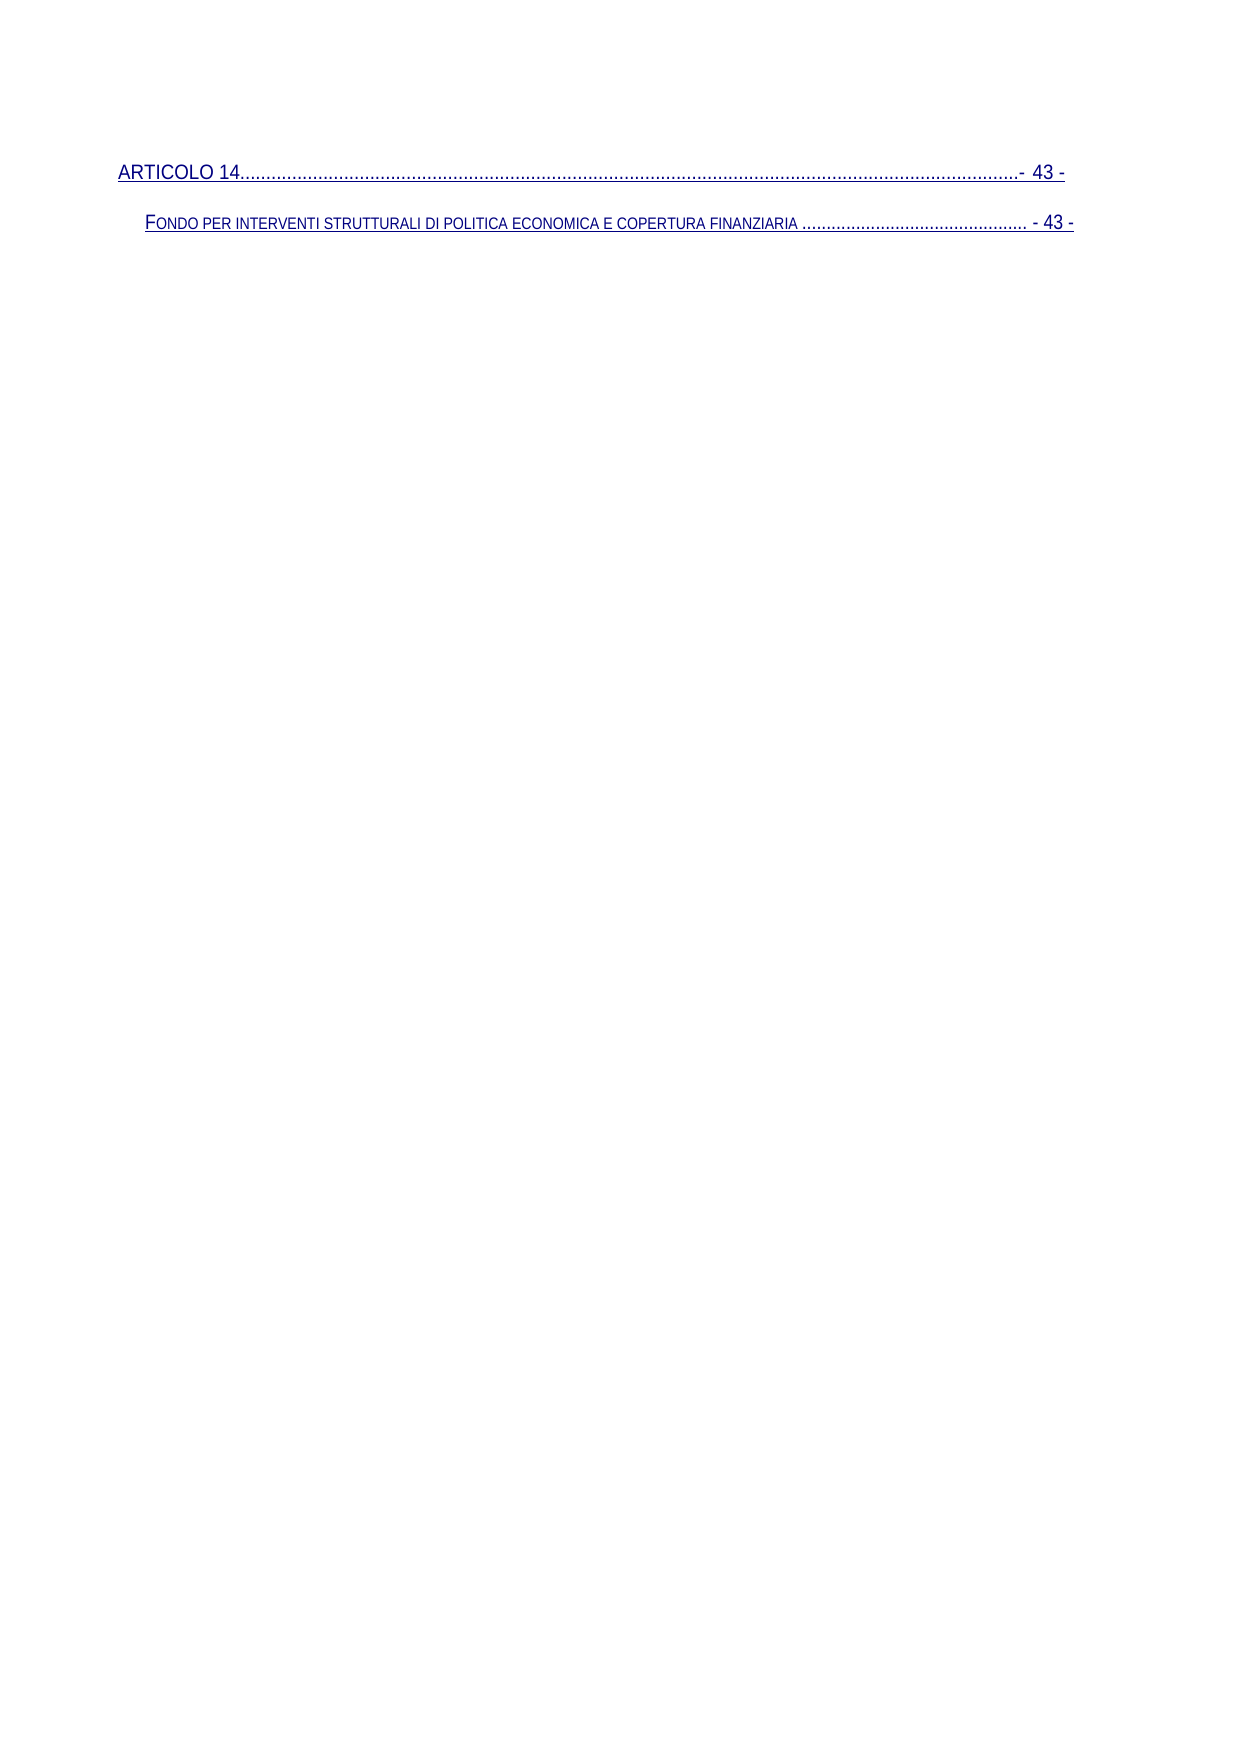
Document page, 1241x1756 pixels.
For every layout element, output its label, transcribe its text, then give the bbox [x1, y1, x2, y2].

text ARTICOLO 14......................................................................................................................................................- 43 - FONDO PER INTERVENTI STRUTTURALI DI POLITICA ECONOMICA E COPERTURA FINANZIARIA .............................................. - 43 - [118, 160, 1111, 234]
